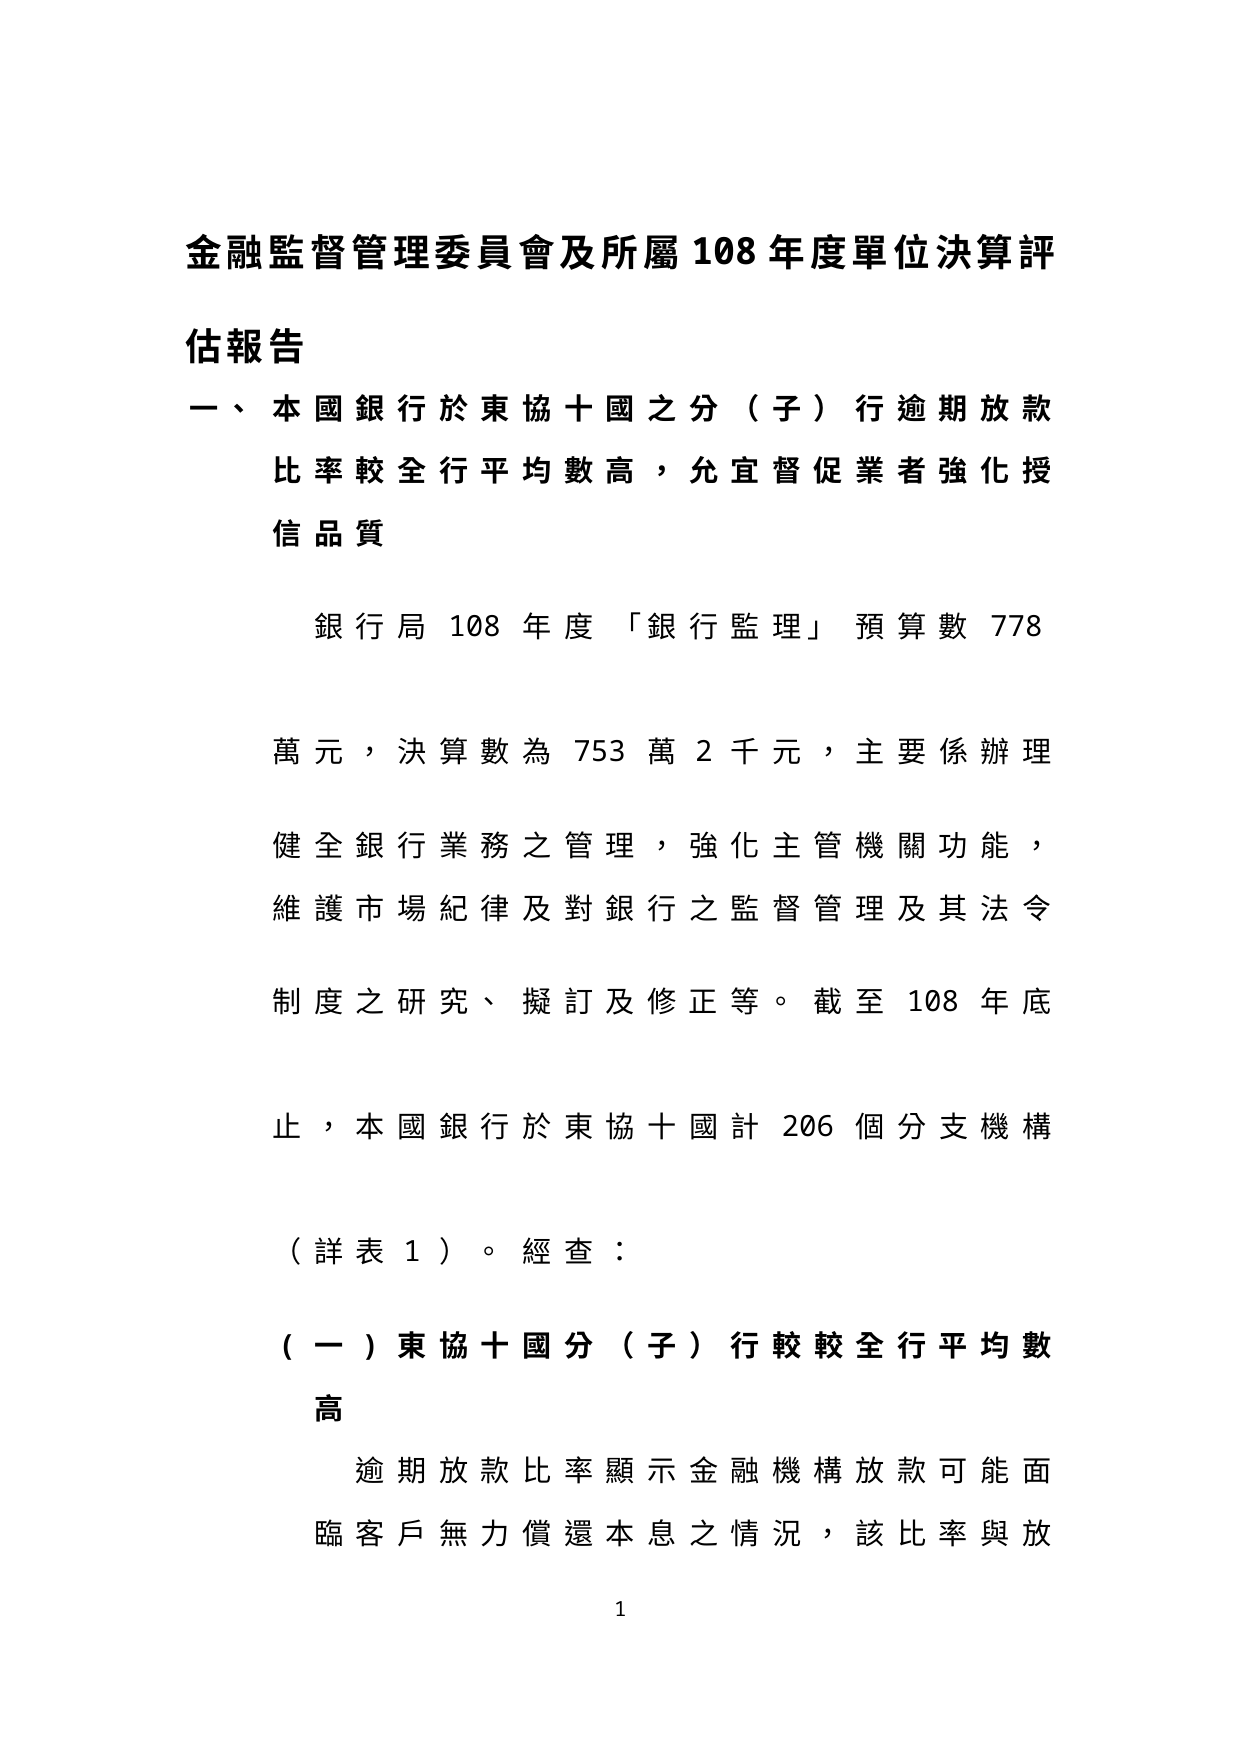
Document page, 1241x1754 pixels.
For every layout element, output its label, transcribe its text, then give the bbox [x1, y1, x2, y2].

text 銀行局108年度「銀行監理」預算數778萬元，決算數為753萬2千元，主要係辦理健全銀行業務之管理，強化主管機關功能，維護市場紀律及對銀行之監督管理及其法令制度之研究、擬訂及修正等。截至108年底止，本國銀行於東協十國計206個分支機構（詳表1）。經查： [242, 552, 1058, 1302]
text 一、本國銀行於東協十國之分（子）行逾期放款比率較全行平均數高，允宜督促業者強化授信品質 [183, 365, 1058, 552]
text 金融監督管理委員會及所屬108年度單位決算評估報告 [183, 177, 1058, 365]
text 逾期放款比率顯示金融機構放款可能面臨客戶無力償還本息之情況，該比率與放 [271, 1427, 1058, 1552]
text (一)東協十國分（子）行較較全行平均數高 [242, 1302, 1058, 1427]
